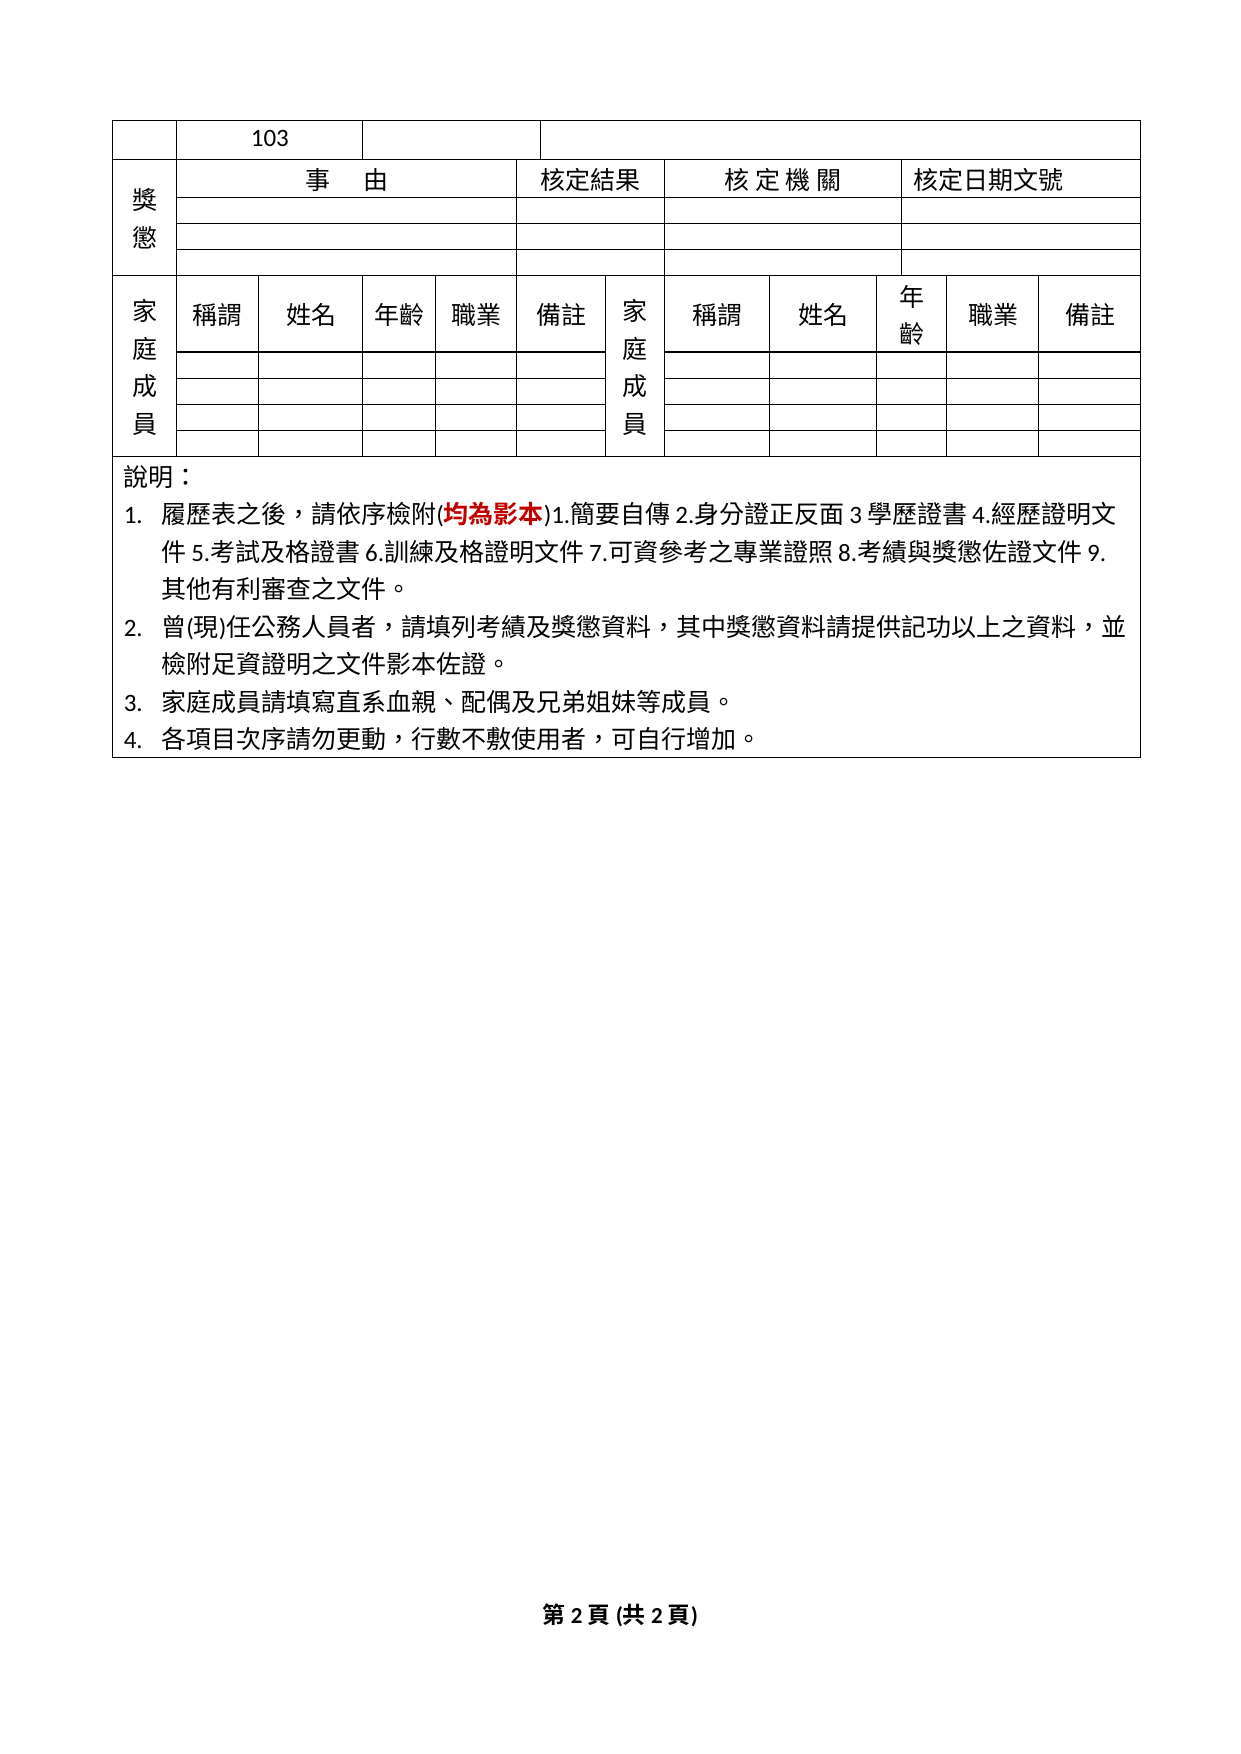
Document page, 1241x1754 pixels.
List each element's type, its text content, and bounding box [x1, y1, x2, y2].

table_cell [877, 353, 946, 377]
table_cell [363, 353, 435, 377]
table_cell 103 [177, 121, 362, 159]
table_cell [177, 405, 258, 429]
table_cell 姓名 [770, 276, 876, 351]
table_cell [902, 224, 1140, 249]
table_cell 年齡 [363, 276, 435, 351]
table_cell [259, 431, 362, 456]
table_cell 備註 [517, 276, 605, 351]
table_cell 獎懲 [113, 160, 176, 275]
table_cell [541, 121, 1140, 159]
table_cell 職業 [947, 276, 1038, 351]
table_cell [517, 431, 605, 456]
table_cell [517, 379, 605, 403]
table_cell [665, 250, 901, 275]
table_cell [665, 379, 769, 403]
table_cell [947, 431, 1038, 456]
table_cell 說明： 履歷表之後，請依序檢附(均為影本)1.簡要自傳2.身分證正反面3學歷證書4.經歷證明文件5.考試及格證書6.訓練及格證明文件7.可資參考之專業證照8.考績與獎懲佐證文件9.其他有利審查之文件。 曾(現)任公務人員者，請填列考績及獎懲資料，其中獎懲資料請提供記功以上之資料，並檢附足資證明之文件影本佐證。 家庭成員請填寫直系血親、配偶及兄弟姐妹等成員。 各項目次序請勿更動，行數不敷使用者，可自行增加。 [113, 457, 1140, 757]
table_cell 事 由 [177, 160, 516, 197]
table_cell [177, 224, 516, 249]
table_cell [363, 405, 435, 429]
table_cell [1039, 353, 1140, 377]
table_cell 稱謂 [665, 276, 769, 351]
table_cell [902, 250, 1140, 275]
table_cell 家 庭 成 員 [113, 276, 176, 456]
table_cell [259, 379, 362, 403]
table_cell [877, 379, 946, 403]
table_cell [770, 353, 876, 377]
table_cell [1039, 379, 1140, 403]
table_cell [259, 353, 362, 377]
table_cell 稱謂 [177, 276, 258, 351]
table_cell [113, 121, 176, 159]
table_cell [877, 431, 946, 456]
table_cell [177, 379, 258, 403]
table_cell [363, 379, 435, 403]
table_cell 家庭成員 [606, 276, 664, 456]
table_cell [177, 250, 516, 275]
table_cell [770, 379, 876, 403]
table_cell [517, 250, 664, 275]
table_cell [436, 431, 516, 456]
table_cell [665, 405, 769, 429]
table_cell 核 定 機 關 [665, 160, 901, 197]
table_cell [1039, 431, 1140, 456]
table_cell [770, 405, 876, 429]
table_cell [363, 121, 540, 159]
table_cell 核定日期文號 [902, 160, 1140, 197]
table_cell [877, 405, 946, 429]
table_cell [1039, 405, 1140, 429]
table_cell 姓名 [259, 276, 362, 351]
table_cell 備註 [1039, 276, 1140, 351]
table_cell [947, 405, 1038, 429]
table_cell [436, 379, 516, 403]
table_cell [177, 353, 258, 377]
table_cell [947, 379, 1038, 403]
table_cell [665, 353, 769, 377]
table_cell [177, 198, 516, 223]
table_cell [902, 198, 1140, 223]
table_cell [665, 198, 901, 223]
table_cell [517, 198, 664, 223]
table_cell [259, 405, 362, 429]
table_cell [947, 353, 1038, 377]
table_cell [665, 431, 769, 456]
table_cell [436, 405, 516, 429]
table_cell 職業 [436, 276, 516, 351]
table_cell [665, 224, 901, 249]
table_cell [517, 224, 664, 249]
table_cell 年齡 [877, 276, 946, 351]
table_cell [517, 405, 605, 429]
table_cell [177, 431, 258, 456]
table_cell [436, 353, 516, 377]
table_cell [517, 353, 605, 377]
table_cell 核定結果 [517, 160, 664, 197]
table_cell [770, 431, 876, 456]
table_cell [363, 431, 435, 456]
